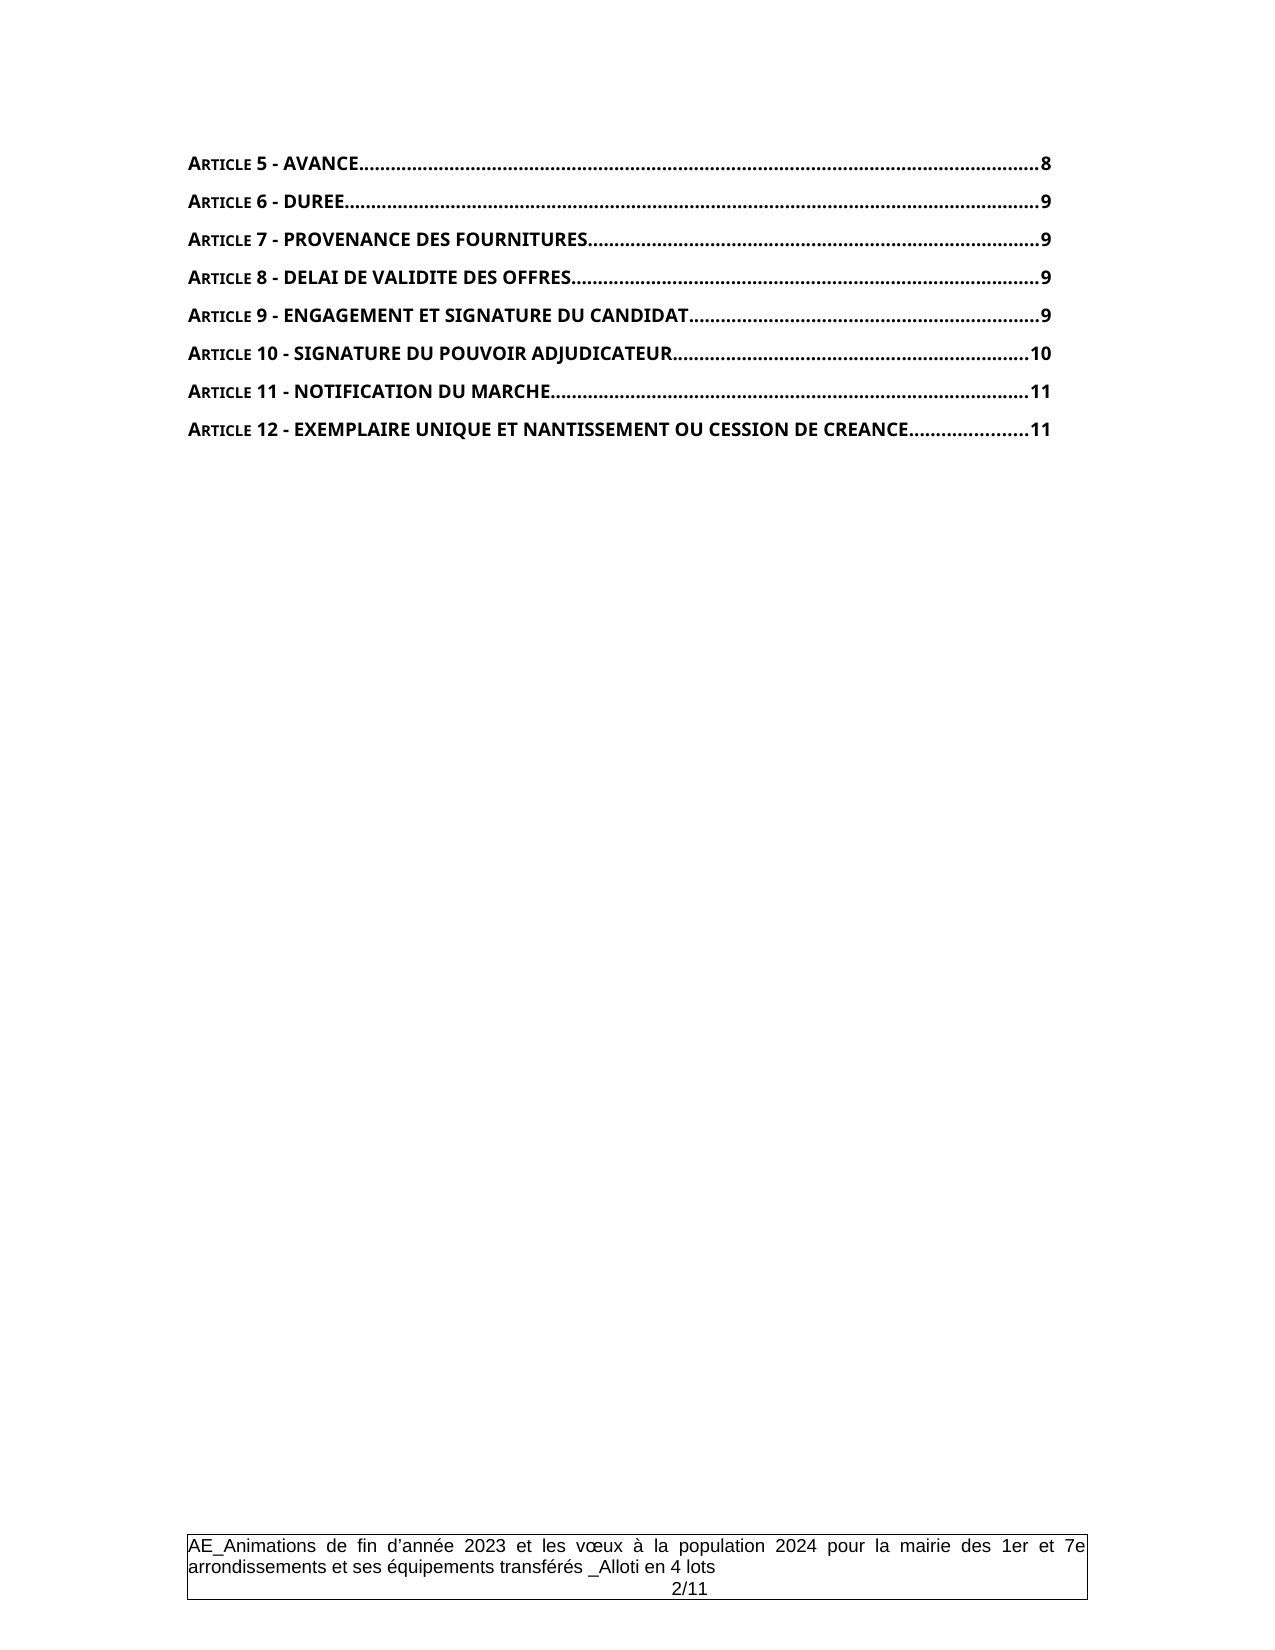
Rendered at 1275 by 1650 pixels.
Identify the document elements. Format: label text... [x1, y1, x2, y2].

text Article 9 - ENGAGEMENT ET SIGNATURE DU CANDIDAT 9 [188, 302, 1087, 328]
text Article 6 - DUREE 9 [188, 188, 1087, 213]
text Article 10 - SIGNATURE DU POUVOIR ADJUDICATEUR 10 [188, 340, 1087, 366]
text Article 11 - NOTIFICATION DU MARCHE 11 [188, 378, 1087, 404]
text Article 12 - EXEMPLAIRE UNIQUE ET NANTISSEMENT OU CESSION DE CREANCE 11 [188, 416, 1087, 442]
text Article 5 - AVANCE 8 [188, 150, 1087, 176]
text Article 8 - DELAI DE VALIDITE DES OFFRES 9 [188, 264, 1087, 289]
text Article 7 - PROVENANCE DES FOURNITURES 9 [188, 226, 1087, 252]
